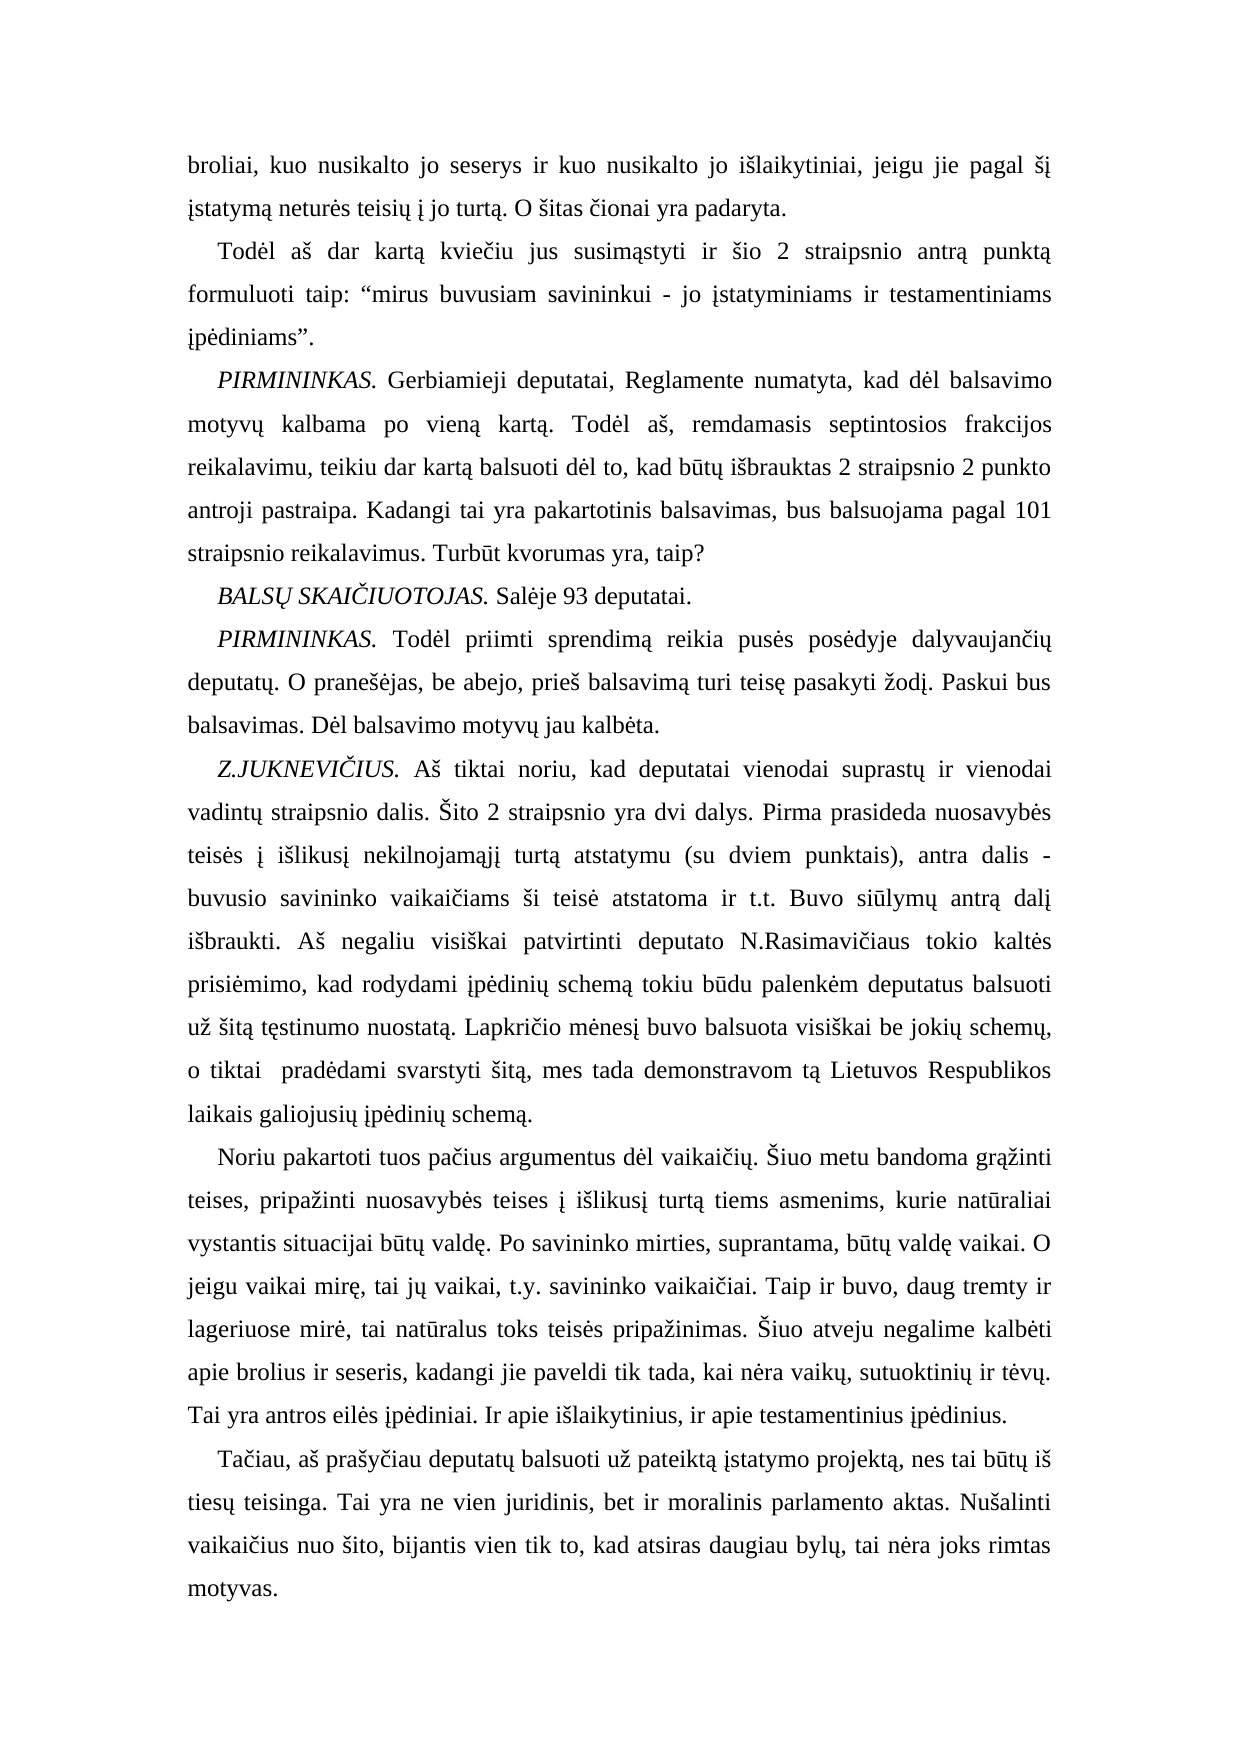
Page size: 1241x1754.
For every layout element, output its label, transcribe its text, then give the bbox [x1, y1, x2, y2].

text Todėl aš dar kartą kviečiu jus susimąstyti ir šio 2 straipsnio antrą punktą formuluoti taip: “mirus buvusiam savininkui - jo įstatyminiams ir testamentiniams įpėdiniams”. [187, 236, 1053, 351]
text BALSŲ SKAIČIUOTOJAS. Salėje 93 deputatai. [187, 581, 1053, 610]
text Z.JUKNEVIČIUS. Aš tiktai noriu, kad deputatai vienodai suprastų ir vienodai vadintų straipsnio dalis. Šito 2 straipsnio yra dvi dalys. Pirma prasideda nuosavybės teisės į išlikusį nekilnojamąjį turtą atstatymu (su dviem punktais), antra dalis - buvusio savininko vaikaičiams ši teisė atstatoma ir t.t. Buvo siūlymų antrą dalį išbraukti. Aš negaliu visiškai patvirtinti deputato N.Rasimavičiaus tokio kaltės prisiėmimo, kad rodydami įpėdinių schemą tokiu būdu palenkėm deputatus balsuoti už šitą tęstinumo nuostatą. Lapkričio mėnesį buvo balsuota visiškai be jokių schemų, o tiktai pradėdami svarstyti šitą, mes tada demonstravom tą Lietuvos Respublikos laikais galiojusių įpėdinių schemą. [187, 754, 1053, 1127]
text broliai, kuo nusikalto jo seserys ir kuo nusikalto jo išlaikytiniai, jeigu jie pagal šį įstatymą neturės teisių į jo turtą. O šitas čionai yra padaryta. [187, 150, 1053, 222]
text Noriu pakartoti tuos pačius argumentus dėl vaikaičių. Šiuo metu bandoma grąžinti teises, pripažinti nuosavybės teises į išlikusį turtą tiems asmenims, kurie natūraliai vystantis situacijai būtų valdę. Po savininko mirties, suprantama, būtų valdę vaikai. O jeigu vaikai mirę, tai jų vaikai, t.y. savininko vaikaičiai. Taip ir buvo, daug tremty ir lageriuose mirė, tai natūralus toks teisės pripažinimas. Šiuo atveju negalime kalbėti apie brolius ir seseris, kadangi jie paveldi tik tada, kai nėra vaikų, sutuoktinių ir tėvų. Tai yra antros eilės įpėdiniai. Ir apie išlaikytinius, ir apie testamentinius įpėdinius. [187, 1142, 1053, 1429]
text PIRMININKAS. Todėl priimti sprendimą reikia pusės posėdyje dalyvaujančių deputatų. O pranešėjas, be abejo, prieš balsavimą turi teisę pasakyti žodį. Paskui bus balsavimas. Dėl balsavimo motyvų jau kalbėta. [187, 624, 1053, 739]
text PIRMININKAS. Gerbiamieji deputatai, Reglamente numatyta, kad dėl balsavimo motyvų kalbama po vieną kartą. Todėl aš, remdamasis septintosios frakcijos reikalavimu, teikiu dar kartą balsuoti dėl to, kad būtų išbrauktas 2 straipsnio 2 punkto antroji pastraipa. Kadangi tai yra pakartotinis balsavimas, bus balsuojama pagal 101 straipsnio reikalavimus. Turbūt kvorumas yra, taip? [187, 366, 1053, 567]
text Tačiau, aš prašyčiau deputatų balsuoti už pateiktą įstatymo projektą, nes tai būtų iš tiesų teisinga. Tai yra ne vien juridinis, bet ir moralinis parlamento aktas. Nušalinti vaikaičius nuo šito, bijantis vien tik to, kad atsiras daugiau bylų, tai nėra joks rimtas motyvas. [187, 1444, 1053, 1602]
